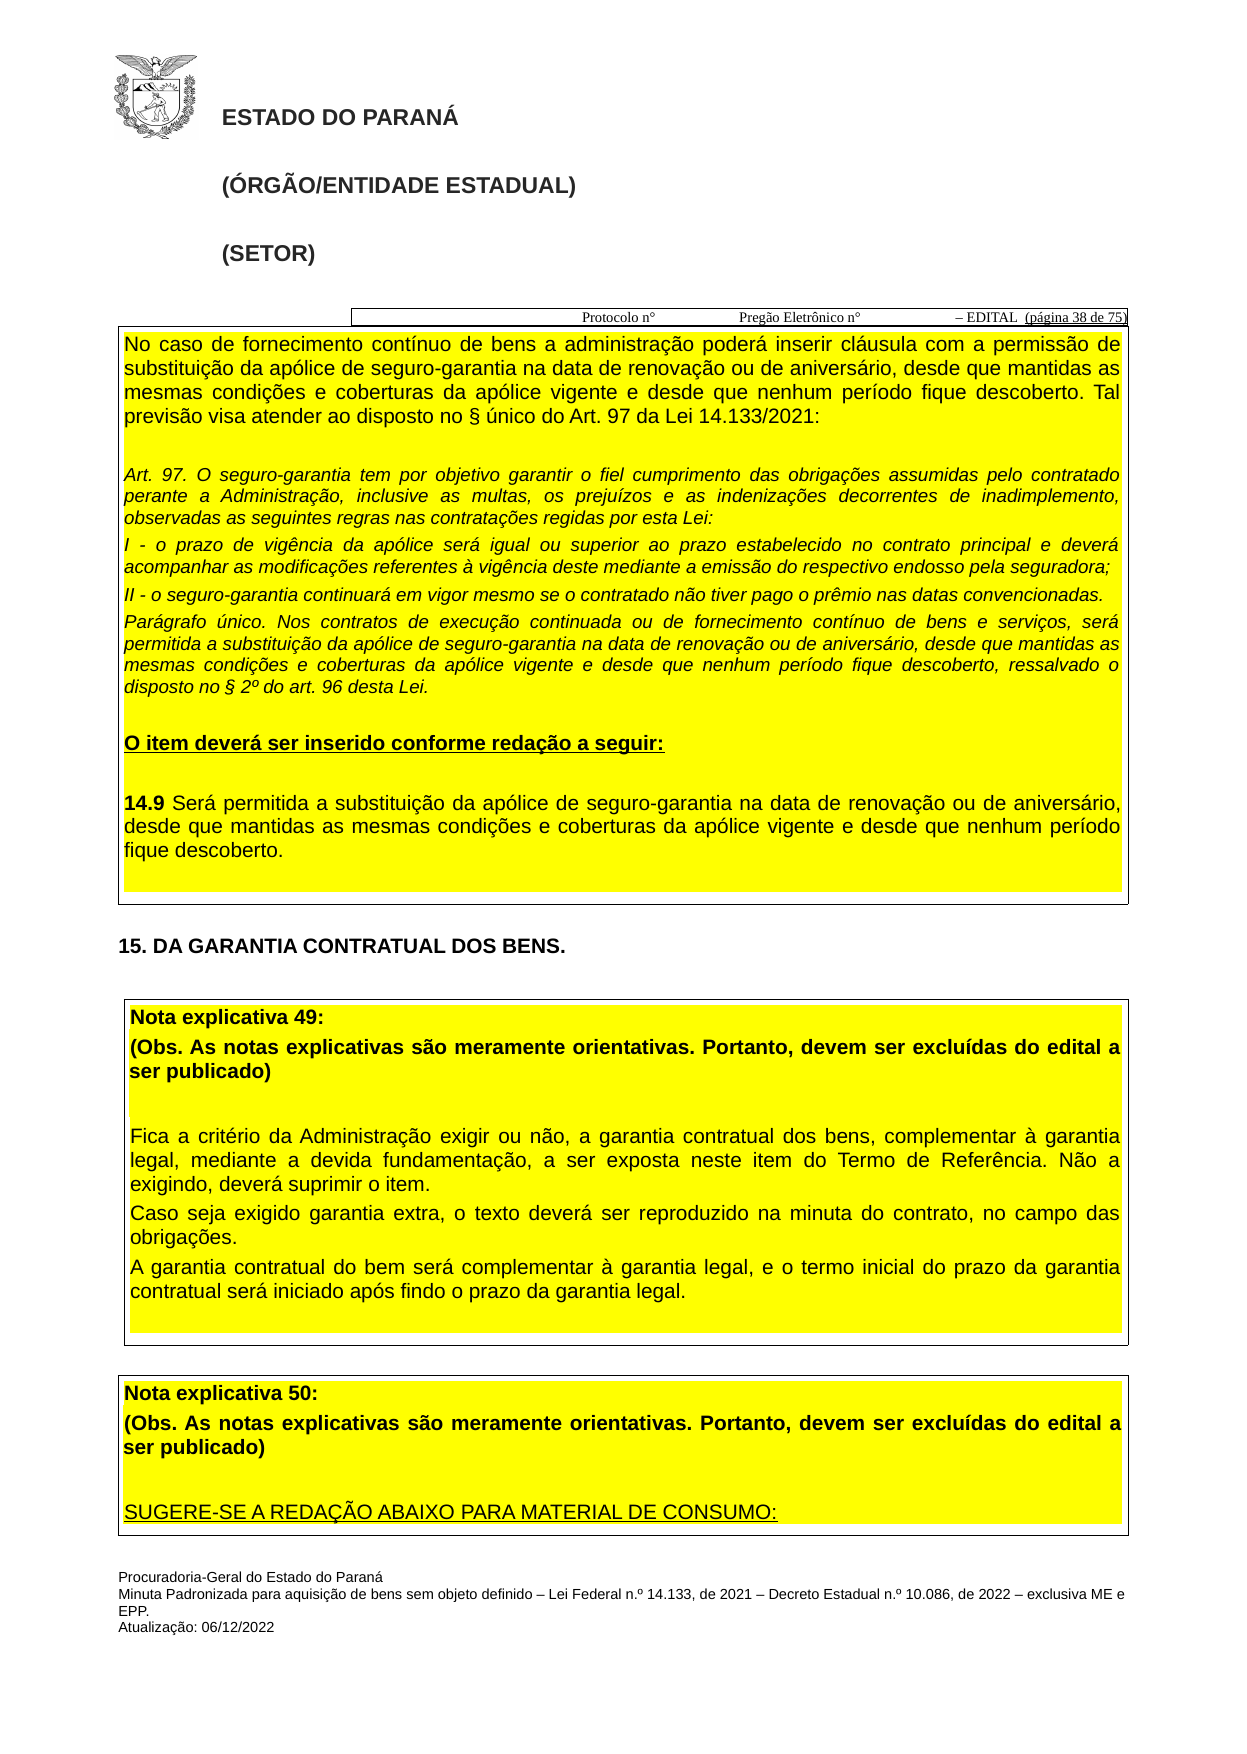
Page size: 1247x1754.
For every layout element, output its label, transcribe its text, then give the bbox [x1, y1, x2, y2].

table_header Nota explicativa 50: (Obs. As notas explicativas são meramente orientativas. Portanto, devem ser excluídas do edital a ser publicado) SUGERE-SE A REDAÇÃO ABAIXO PARA MATERIAL DE CONSUMO: [119, 1376, 1128, 1535]
table_header No caso de fornecimento contínuo de bens a administração poderá inserir cláusula com a permissão de substituição da apólice de seguro-garantia na data de renovação ou de aniversário, desde que mantidas as mesmas condições e coberturas da apólice vigente e desde que nenhum período fique descoberto. Tal previsão visa atender ao disposto no § único do Art. 97 da Lei 14.133/2021: Art. 97. O seguro-garantia tem por objetivo garantir o fiel cumprimento das obrigações assumidas pelo contratado perante a Administração, inclusive as multas, os prejuízos e as indenizações decorrentes de inadimplemento, observadas as seguintes regras nas contratações regidas por esta Lei: I - o prazo de vigência da apólice será igual ou superior ao prazo estabelecido no contrato principal e deverá acompanhar as modificações referentes à vigência deste mediante a emissão do respectivo endosso pela seguradora; II - o seguro-garantia continuará em vigor mesmo se o contratado não tiver pago o prêmio nas datas convencionadas. Parágrafo único. Nos contratos de execução continuada ou de fornecimento contínuo de bens e serviços, será permitida a substituição da apólice de seguro-garantia na data de renovação ou de aniversário, desde que mantidas as mesmas condições e coberturas da apólice vigente e desde que nenhum período fique descoberto, ressalvado o disposto no § 2º do art. 96 desta Lei. O item deverá ser inserido conforme redação a seguir: 14.9 Será permitida a substituição da apólice de seguro-garantia na data de renovação ou de aniversário, desde que mantidas as mesmas condições e coberturas da apólice vigente e desde que nenhum período fique descoberto. [119, 327, 1128, 904]
text 15. DA GARANTIA CONTRATUAL DOS BENS. [118, 934, 1128, 958]
table_header Nota explicativa 49: (Obs. As notas explicativas são meramente orientativas. Portanto, devem ser excluídas do edital a ser publicado) Fica a critério da Administração exigir ou não, a garantia contratual dos bens, complementar à garantia legal, mediante a devida fundamentação, a ser exposta neste item do Termo de Referência. Não a exigindo, deverá suprimir o item. Caso seja exigido garantia extra, o texto deverá ser reproduzido na minuta do contrato, no campo das obrigações. A garantia contratual do bem será complementar à garantia legal, e o termo inicial do prazo da garantia contratual será iniciado após findo o prazo da garantia legal. [125, 1000, 1128, 1344]
picture [113, 54, 199, 140]
